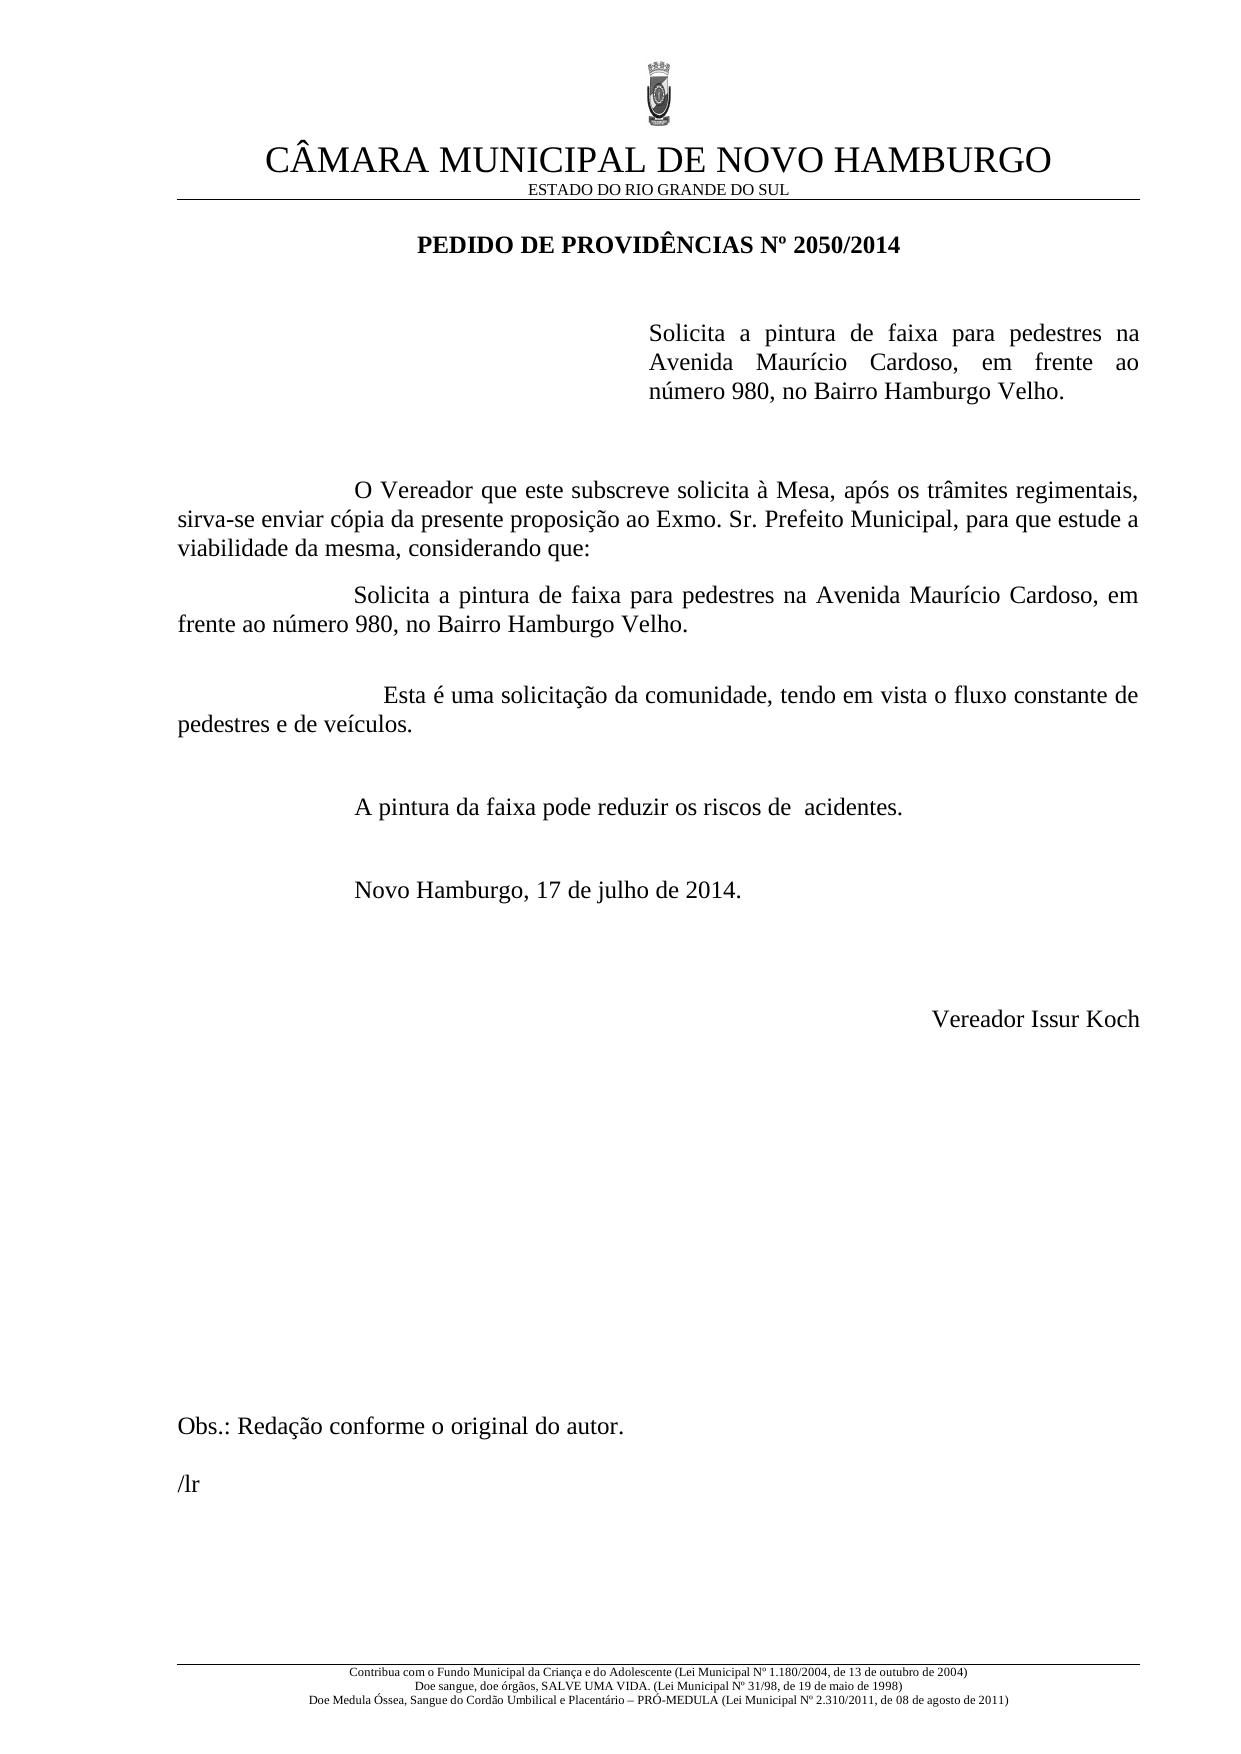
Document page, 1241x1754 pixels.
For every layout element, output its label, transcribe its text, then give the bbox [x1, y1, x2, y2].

text /lr [177, 1469, 1140, 1498]
text Solicita a pintura de faixa para pedestres na Avenida Maurício Cardoso, em frente ao número 980, no Bairro Hamburgo Velho. [649, 317, 1140, 404]
text Solicita a pintura de faixa para pedestres na Avenida Maurício Cardoso, em frente ao número 980, no Bairro Hamburgo Velho. [177, 580, 1140, 638]
text O Vereador que este subscreve solicita à Mesa, após os trâmites regimentais, sirva-se enviar cópia da presente proposição ao Exmo. Sr. Prefeito Municipal, para que estude a viabilidade da mesma, considerando que: [177, 475, 1140, 562]
text Esta é uma solicitação da comunidade, tendo em vista o fluxo constante de pedestres e de veículos. [177, 680, 1140, 738]
text Novo Hamburgo, 17 de julho de 2014. [177, 875, 1140, 904]
text Obs.: Redação conforme o original do autor. [177, 1411, 1140, 1440]
text PEDIDO DE PROVIDÊNCIAS Nº 2050/2014 [177, 230, 1140, 259]
text A pintura da faixa pode reduzir os riscos de acidentes. [177, 792, 1140, 821]
text Vereador Issur Koch [177, 1004, 1140, 1033]
